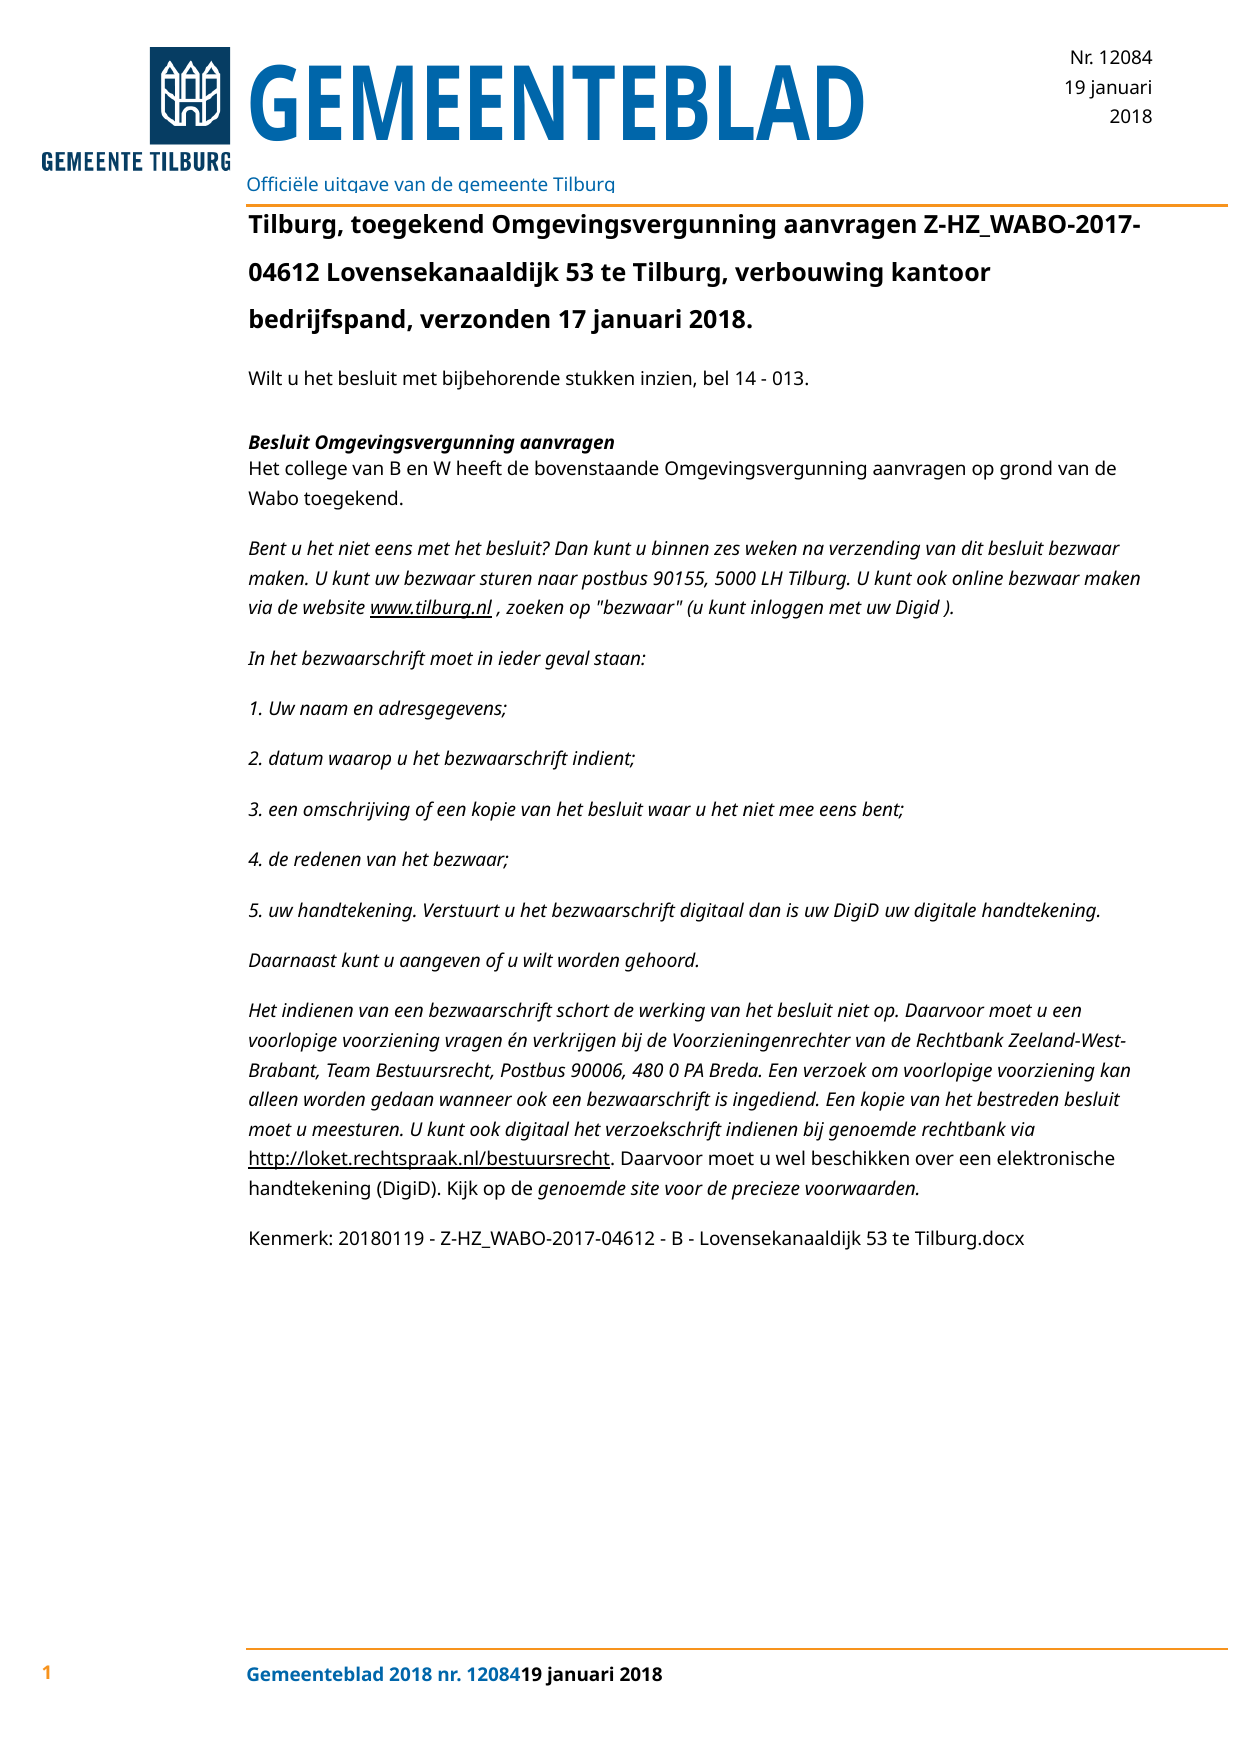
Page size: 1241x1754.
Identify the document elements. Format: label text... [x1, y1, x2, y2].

text Bent u het niet eens met het besluit? Dan kunt u binnen zes weken na verzending van dit besluit bezwaar maken. U kunt uw bezwaar sturen naar postbus 90155, 5000 LH Tilburg. U kunt ook online bezwaar maken via de website www.tilburg.nl , zoeken op "bezwaar" (u kunt inloggen met uw Digid ). [248, 535, 1152, 620]
text 1. Uw naam en adresgegevens; [248, 695, 1152, 721]
text Kenmerk: 20180119 - Z-HZ_WABO-2017-04612 - B - Lovensekanaaldijk 53 te Tilburg.docx [248, 1226, 1152, 1251]
text Wilt u het besluit met bijbehorende stukken inzien, bel 14 - 013. [248, 366, 1152, 391]
picture [41, 47, 231, 172]
text Daarnaast kunt u aangeven of u wilt worden gehoord. [248, 947, 1152, 973]
text In het bezwaarschrift moet in ieder geval staan: [248, 645, 1152, 671]
text Het college van B en W heeft de bovenstaande Omgevingsvergunning aanvragen op grond van de Wabo toegekend. [248, 455, 1152, 511]
text 5. uw handtekening. Verstuurt u het bezwaarschrift digitaal dan is uw DigiD uw digitale handtekening. [248, 897, 1152, 923]
text 4. de redenen van het bezwaar; [248, 846, 1152, 872]
text 3. een omschrijving of een kopie van het besluit waar u het niet mee eens bent; [248, 796, 1152, 822]
text 2. datum waarop u het bezwaarschrift indient; [248, 746, 1152, 771]
text Het indienen van een bezwaarschrift schort de werking van het besluit niet op. Daarvoor moet u een voorlopige voorziening vragen én verkrijgen bij de Voorzieningenrechter van de Rechtbank Zeeland-West-Brabant, Team Bestuursrecht, Postbus 90006, 480 0 PA Breda. Een verzoek om voorlopige voorziening kan alleen worden gedaan wanneer ook een bezwaarschrift is ingediend. Een kopie van het bestreden besluit moet u meesturen. U kunt ook digitaal het verzoekschrift indienen bij genoemde rechtbank via http://loket.rechtspraak.nl/bestuursrecht. Daarvoor moet u wel beschikken over een elektronische handtekening (DigiD). Kijk op de genoemde site voor de precieze voorwaarden. [248, 998, 1152, 1201]
text Tilburg, toegekend Omgevingsvergunning aanvragen Z-HZ_WABO-2017-04612 Lovensekanaaldijk 53 te Tilburg, verbouwing kantoor bedrijfspand, verzonden 17 januari 2018. [248, 207, 1152, 336]
text Besluit Omgevingsvergunning aanvragen [248, 429, 1152, 455]
